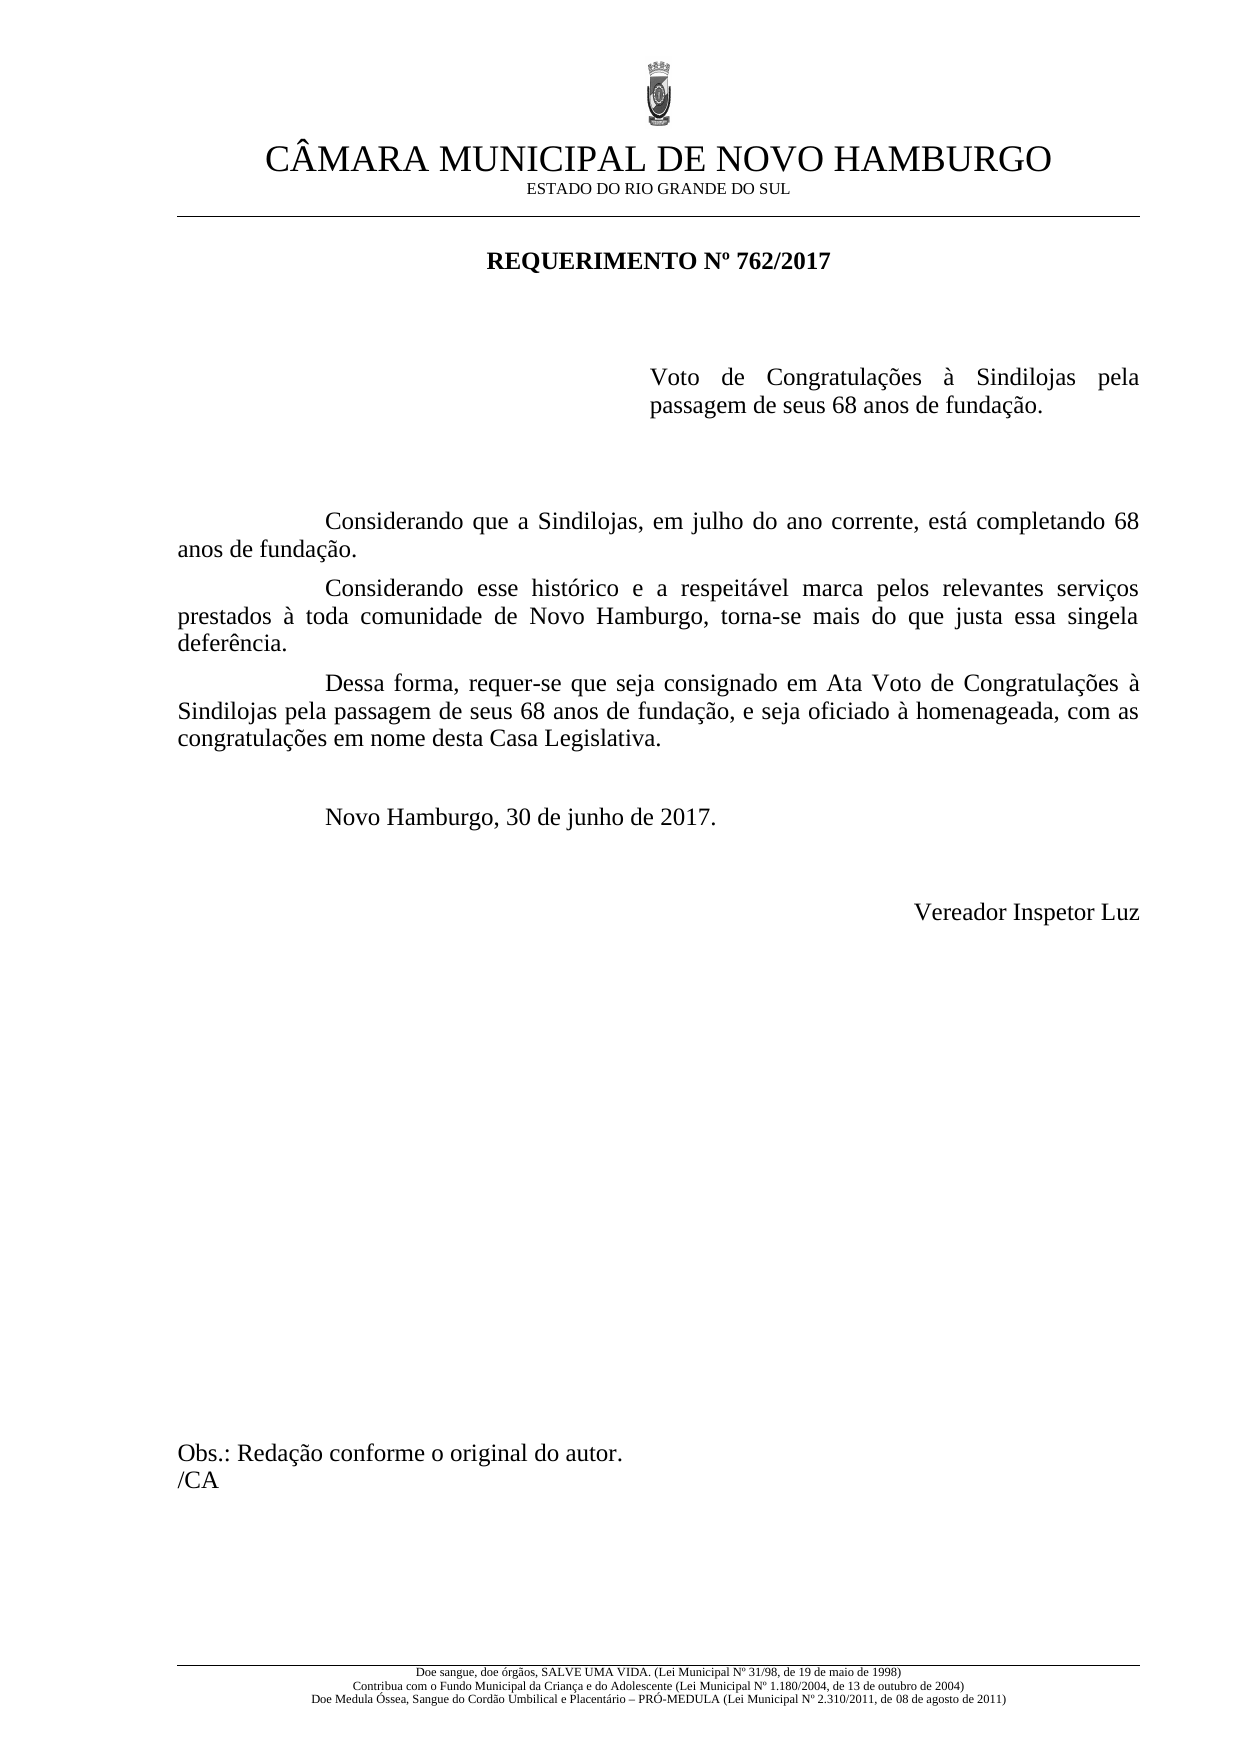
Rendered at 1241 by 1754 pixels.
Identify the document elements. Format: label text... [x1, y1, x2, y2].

text Obs.: Redação conforme o original do autor. [177, 1439, 1140, 1466]
text Considerando que a Sindilojas, em julho do ano corrente, está completando 68 anos de fundação. [177, 507, 1140, 562]
text Dessa forma, requer-se que seja consignado em Ata Voto de Congratulações à Sindilojas pela passagem de seus 68 anos de fundação, e seja oficiado à homenageada, com as congratulações em nome desta Casa Legislativa. [177, 669, 1140, 752]
text Vereador Inspetor Luz [177, 898, 1140, 926]
text Novo Hamburgo, 30 de junho de 2017. [325, 803, 1140, 831]
text /CA [177, 1466, 1140, 1494]
text Considerando esse histórico e a respeitável marca pelos relevantes serviços prestados à toda comunidade de Novo Hamburgo, torna-se mais do que justa essa singela deferência. [177, 574, 1140, 657]
text REQUERIMENTO Nº 762/2017 [177, 247, 1140, 274]
text Voto de Congratulações à Sindilojas pela passagem de seus 68 anos de fundação. [649, 363, 1140, 418]
